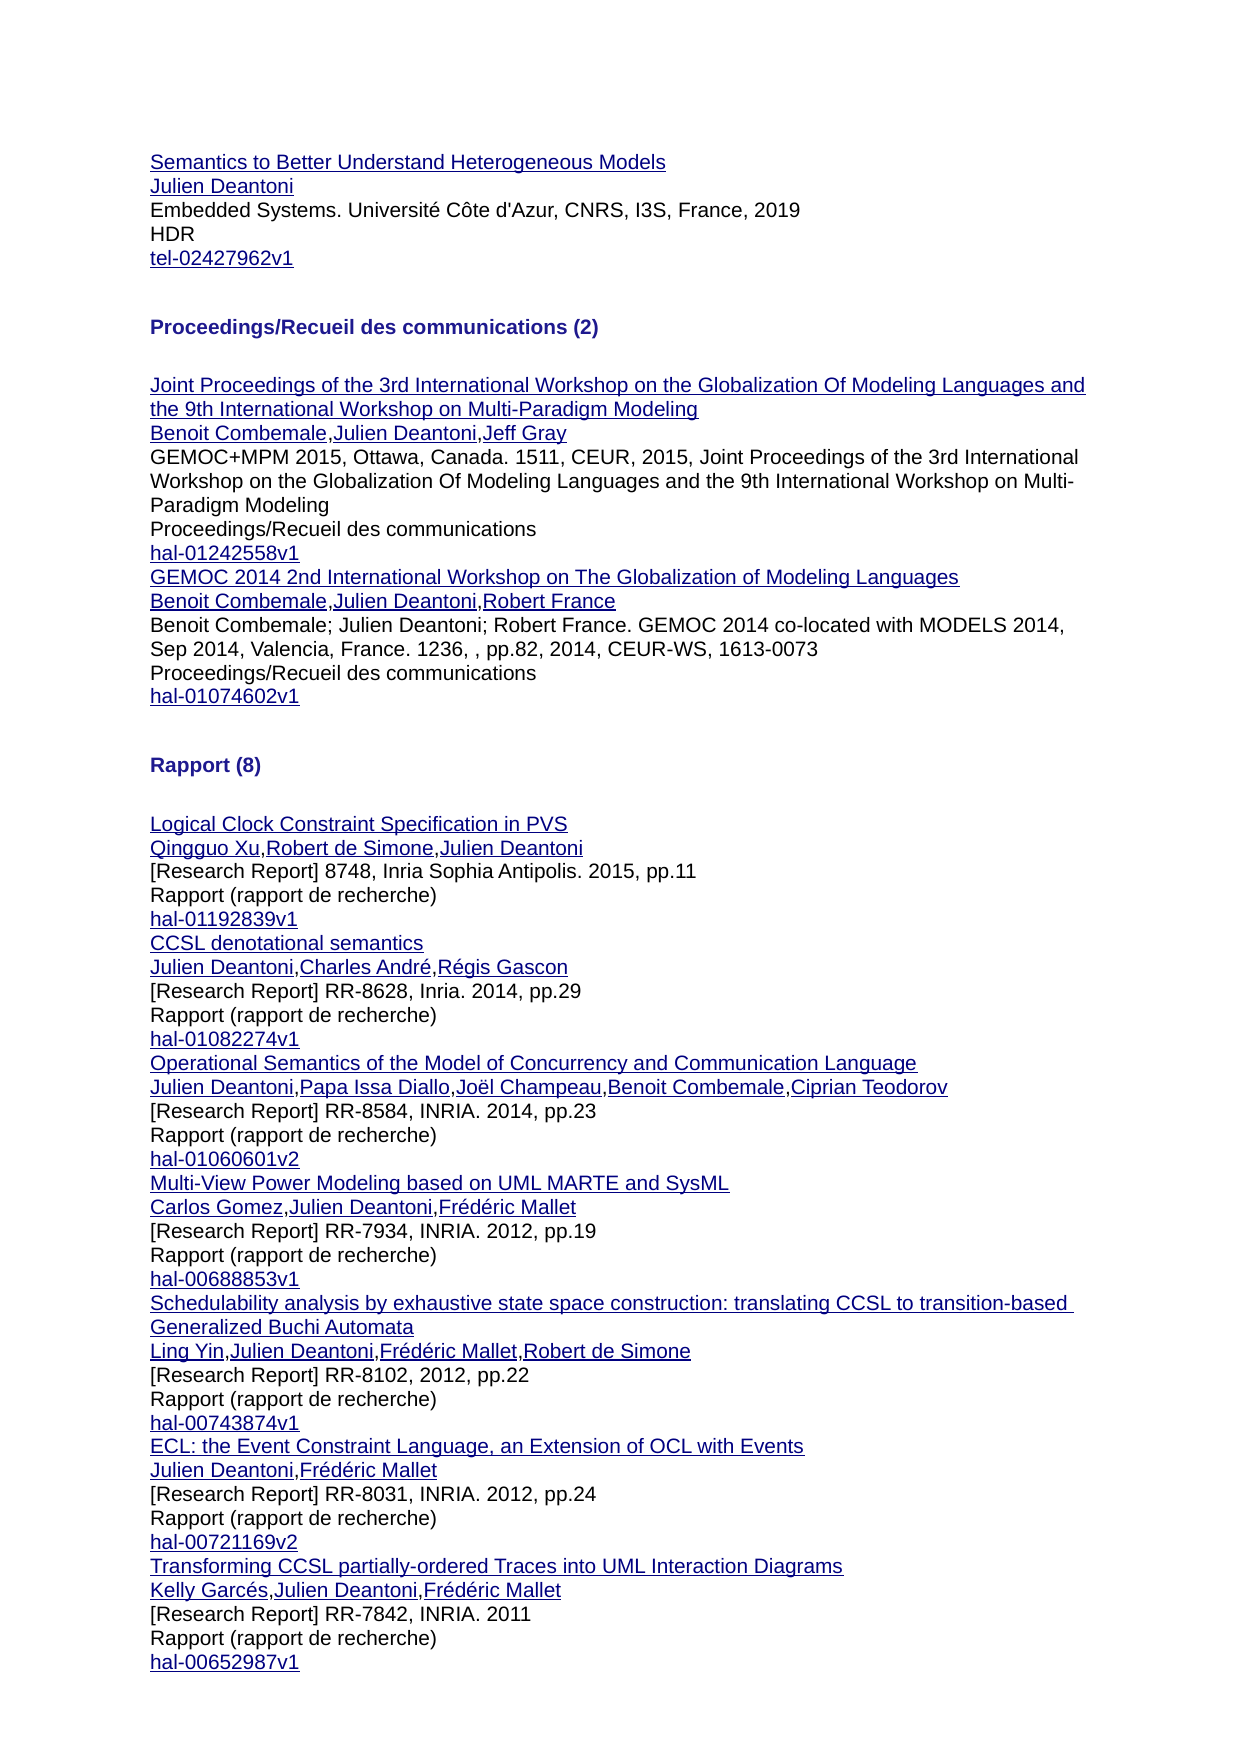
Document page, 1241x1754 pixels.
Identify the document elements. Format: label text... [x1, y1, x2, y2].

table_header Logical Clock Constraint Specification in PVS Qingguo Xu,Robert de Simone,Julien Deantoni [Research Report] 8748, Inria Sophia Antipolis. 2015, pp.11 Rapport (rapport de recherche) hal-01192839v1 [150, 811, 1090, 931]
subtitle Rapport (8) [150, 753, 1090, 777]
table_header Towards Formal System Modeling: Making Explicit and Formal the Concurrent and Timed Operational Semantics to Better Understand Heterogeneous Models Julien Deantoni Embedded Systems. Université Côte d'Azur, CNRS, I3S, France, 2019 HDR tel-02427962v1 [150, 150, 1090, 270]
table_cell Operational Semantics of the Model of Concurrency and Communication Language Julien Deantoni,Papa Issa Diallo,Joël Champeau,Benoit Combemale,Ciprian Teodorov [Research Report] RR-8584, INRIA. 2014, pp.23 Rapport (rapport de recherche) hal-01060601v2 [150, 1051, 1090, 1171]
table_cell Multi-View Power Modeling based on UML MARTE and SysML Carlos Gomez,Julien Deantoni,Frédéric Mallet [Research Report] RR-7934, INRIA. 2012, pp.19 Rapport (rapport de recherche) hal-00688853v1 [150, 1171, 1090, 1291]
table_cell GEMOC 2014 2nd International Workshop on The Globalization of Modeling Languages Benoit Combemale,Julien Deantoni,Robert France Benoit Combemale; Julien Deantoni; Robert France. GEMOC 2014 co-located with MODELS 2014, Sep 2014, Valencia, France. 1236, , pp.82, 2014, CEUR-WS, 1613-0073 Proceedings/Recueil des communications hal-01074602v1 [150, 565, 1090, 708]
table_cell Schedulability analysis by exhaustive state space construction: translating CCSL to transition-based Generalized Buchi Automata Ling Yin,Julien Deantoni,Frédéric Mallet,Robert de Simone [Research Report] RR-8102, 2012, pp.22 Rapport (rapport de recherche) hal-00743874v1 [150, 1291, 1090, 1434]
subtitle Proceedings/Recueil des communications (2) [150, 314, 1090, 338]
table_cell CCSL denotational semantics Julien Deantoni,Charles André,Régis Gascon [Research Report] RR-8628, Inria. 2014, pp.29 Rapport (rapport de recherche) hal-01082274v1 [150, 931, 1090, 1051]
table_cell ECL: the Event Constraint Language, an Extension of OCL with Events Julien Deantoni,Frédéric Mallet [Research Report] RR-8031, INRIA. 2012, pp.24 Rapport (rapport de recherche) hal-00721169v2 [150, 1434, 1090, 1554]
table_cell Transforming CCSL partially-ordered Traces into UML Interaction Diagrams Kelly Garcés,Julien Deantoni,Frédéric Mallet [Research Report] RR-7842, INRIA. 2011 Rapport (rapport de recherche) hal-00652987v1 [150, 1554, 1090, 1674]
table_header Joint Proceedings of the 3rd International Workshop on the Globalization Of Modeling Languages and the 9th International Workshop on Multi-Paradigm Modeling Benoit Combemale,Julien Deantoni,Jeff Gray GEMOC+MPM 2015, Ottawa, Canada. 1511, CEUR, 2015, Joint Proceedings of the 3rd International Workshop on the Globalization Of Modeling Languages and the 9th International Workshop on Multi-Paradigm Modeling Proceedings/Recueil des communications hal-01242558v1 [150, 373, 1090, 564]
